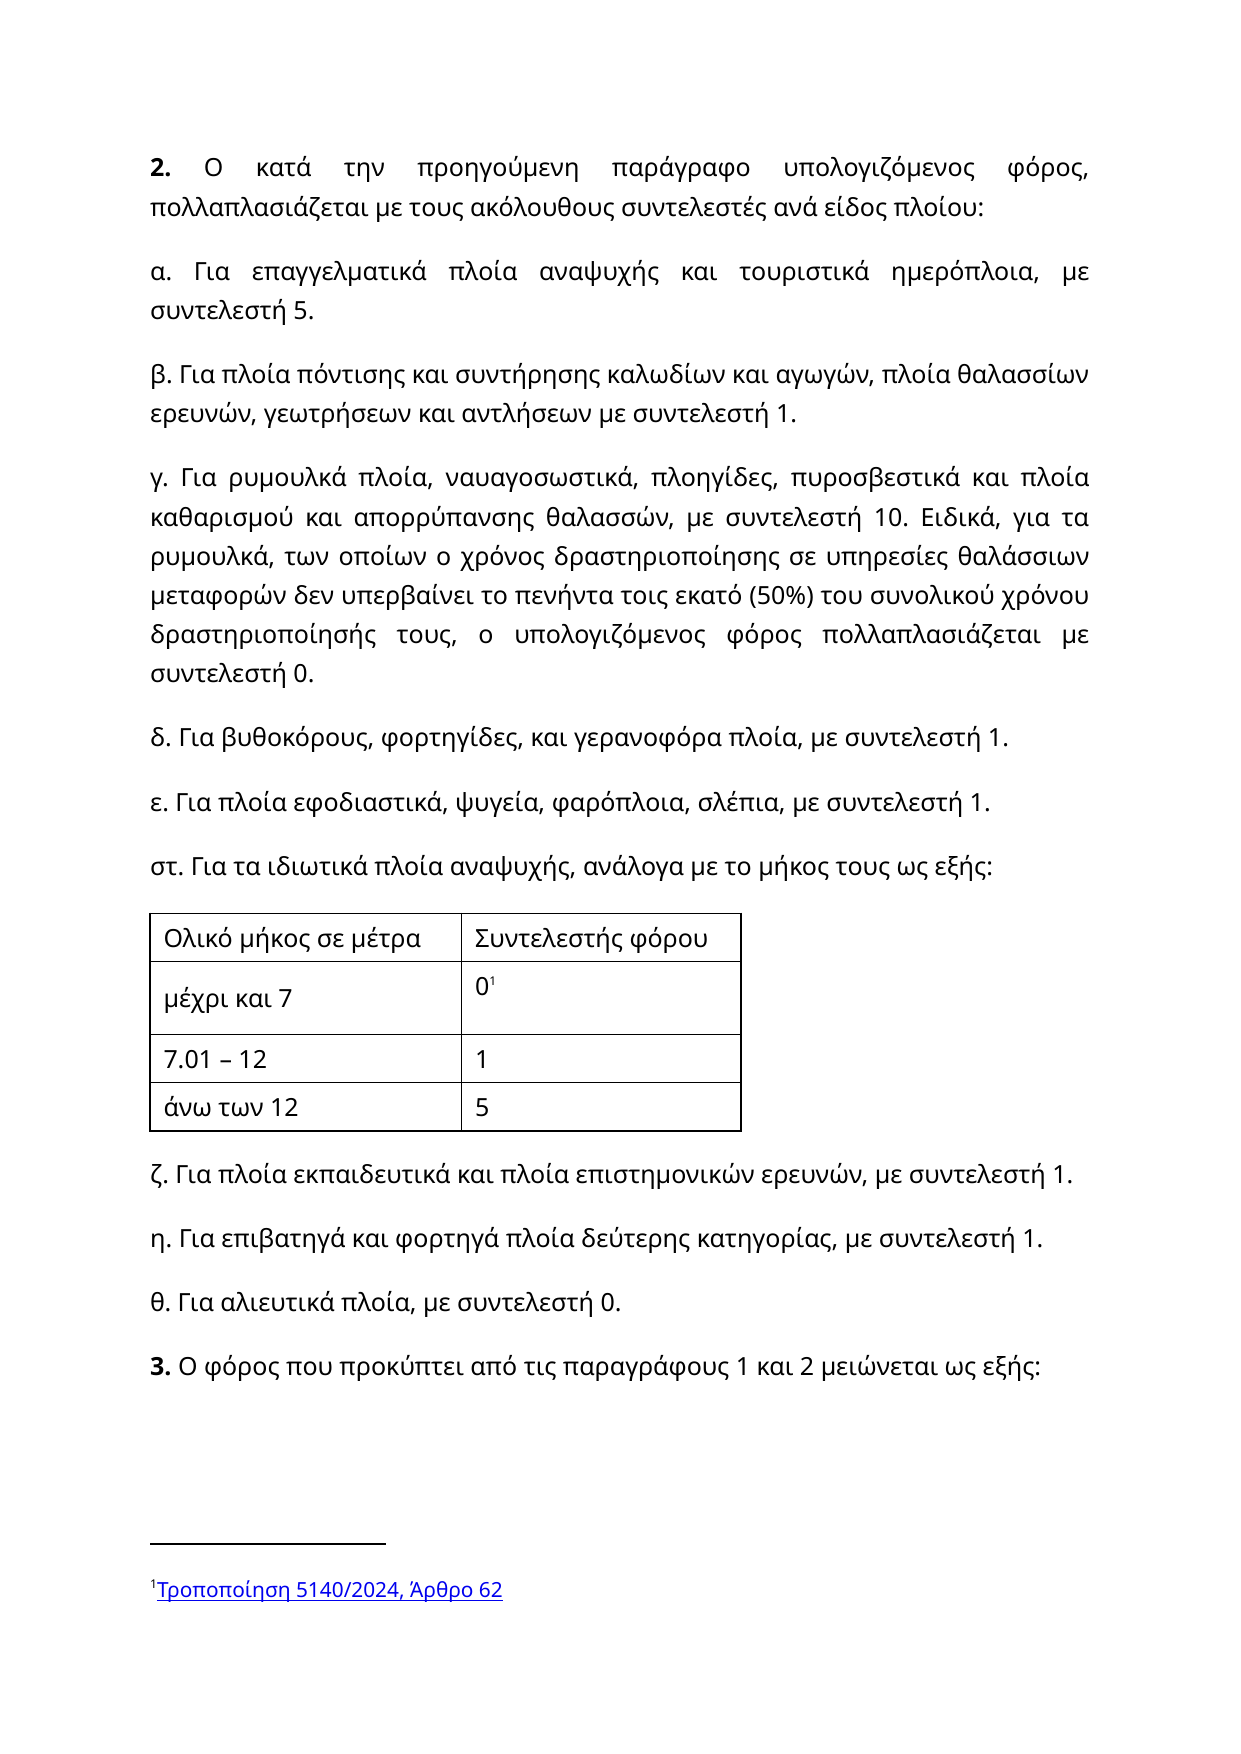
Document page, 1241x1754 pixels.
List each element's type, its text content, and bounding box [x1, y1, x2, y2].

text η. Για επιβατηγά και φορτηγά πλοία δεύτερης κατηγορίας, με συντελεστή 1. [150, 1221, 1090, 1255]
table_cell 1 [462, 1035, 740, 1082]
text θ. Για αλιευτικά πλοία, με συντελεστή 0. [150, 1285, 1090, 1319]
table_cell μέχρι και 7 [151, 962, 461, 1034]
text στ. Για τα ιδιωτικά πλοία αναψυχής, ανάλογα με το μήκος τους ως εξής: [150, 848, 1090, 882]
text γ. Για ρυμουλκά πλοία, ναυαγοσωστικά, πλοηγίδες, πυροσβεστικά και πλοία καθαρισμού και απορρύπανσης θαλασσών, με συντελεστή 10. Ειδικά, για τα ρυμουλκά, των οποίων ο χρόνος δραστηριοποίησης σε υπηρεσίες θαλάσσιων μεταφορών δεν υπερβαίνει το πενήντα τοις εκατό (50%) του συνολικού χρόνου δραστηριοποίησής τους, ο υπολογιζόμενος φόρος πολλαπλασιάζεται με συντελεστή 0. [150, 460, 1090, 690]
text 3. Ο φόρος που προκύπτει από τις παραγράφους 1 και 2 μειώνεται ως εξής: [150, 1349, 1090, 1383]
table_cell 7.01 – 12 [151, 1035, 461, 1082]
table_cell 0 [462, 962, 740, 1034]
text ζ. Για πλοία εκπαιδευτικά και πλοία επιστημονικών ερευνών, με συντελεστή 1. [150, 1157, 1090, 1191]
text δ. Για βυθοκόρους, φορτηγίδες, και γερανοφόρα πλοία, με συντελεστή 1. [150, 720, 1090, 754]
table_header Ολικό μήκος σε μέτρα [151, 914, 461, 961]
table_cell άνω των 12 [151, 1083, 461, 1130]
table_header Συντελεστής φόρου [462, 914, 740, 961]
text 2. Ο κατά την προηγούμενη παράγραφο υπολογιζόμενος φόρος, πολλαπλασιάζεται με τους ακόλουθους συντελεστές ανά είδος πλοίου: [150, 150, 1090, 223]
table_cell 5 [462, 1083, 740, 1130]
text β. Για πλοία πόντισης και συντήρησης καλωδίων και αγωγών, πλοία θαλασσίων ερευνών, γεωτρήσεων και αντλήσεων με συντελεστή 1. [150, 357, 1090, 430]
text ε. Για πλοία εφοδιαστικά, ψυγεία, φαρόπλοια, σλέπια, με συντελεστή 1. [150, 784, 1090, 818]
text α. Για επαγγελματικά πλοία αναψυχής και τουριστικά ημερόπλοια, με συντελεστή 5. [150, 253, 1090, 327]
